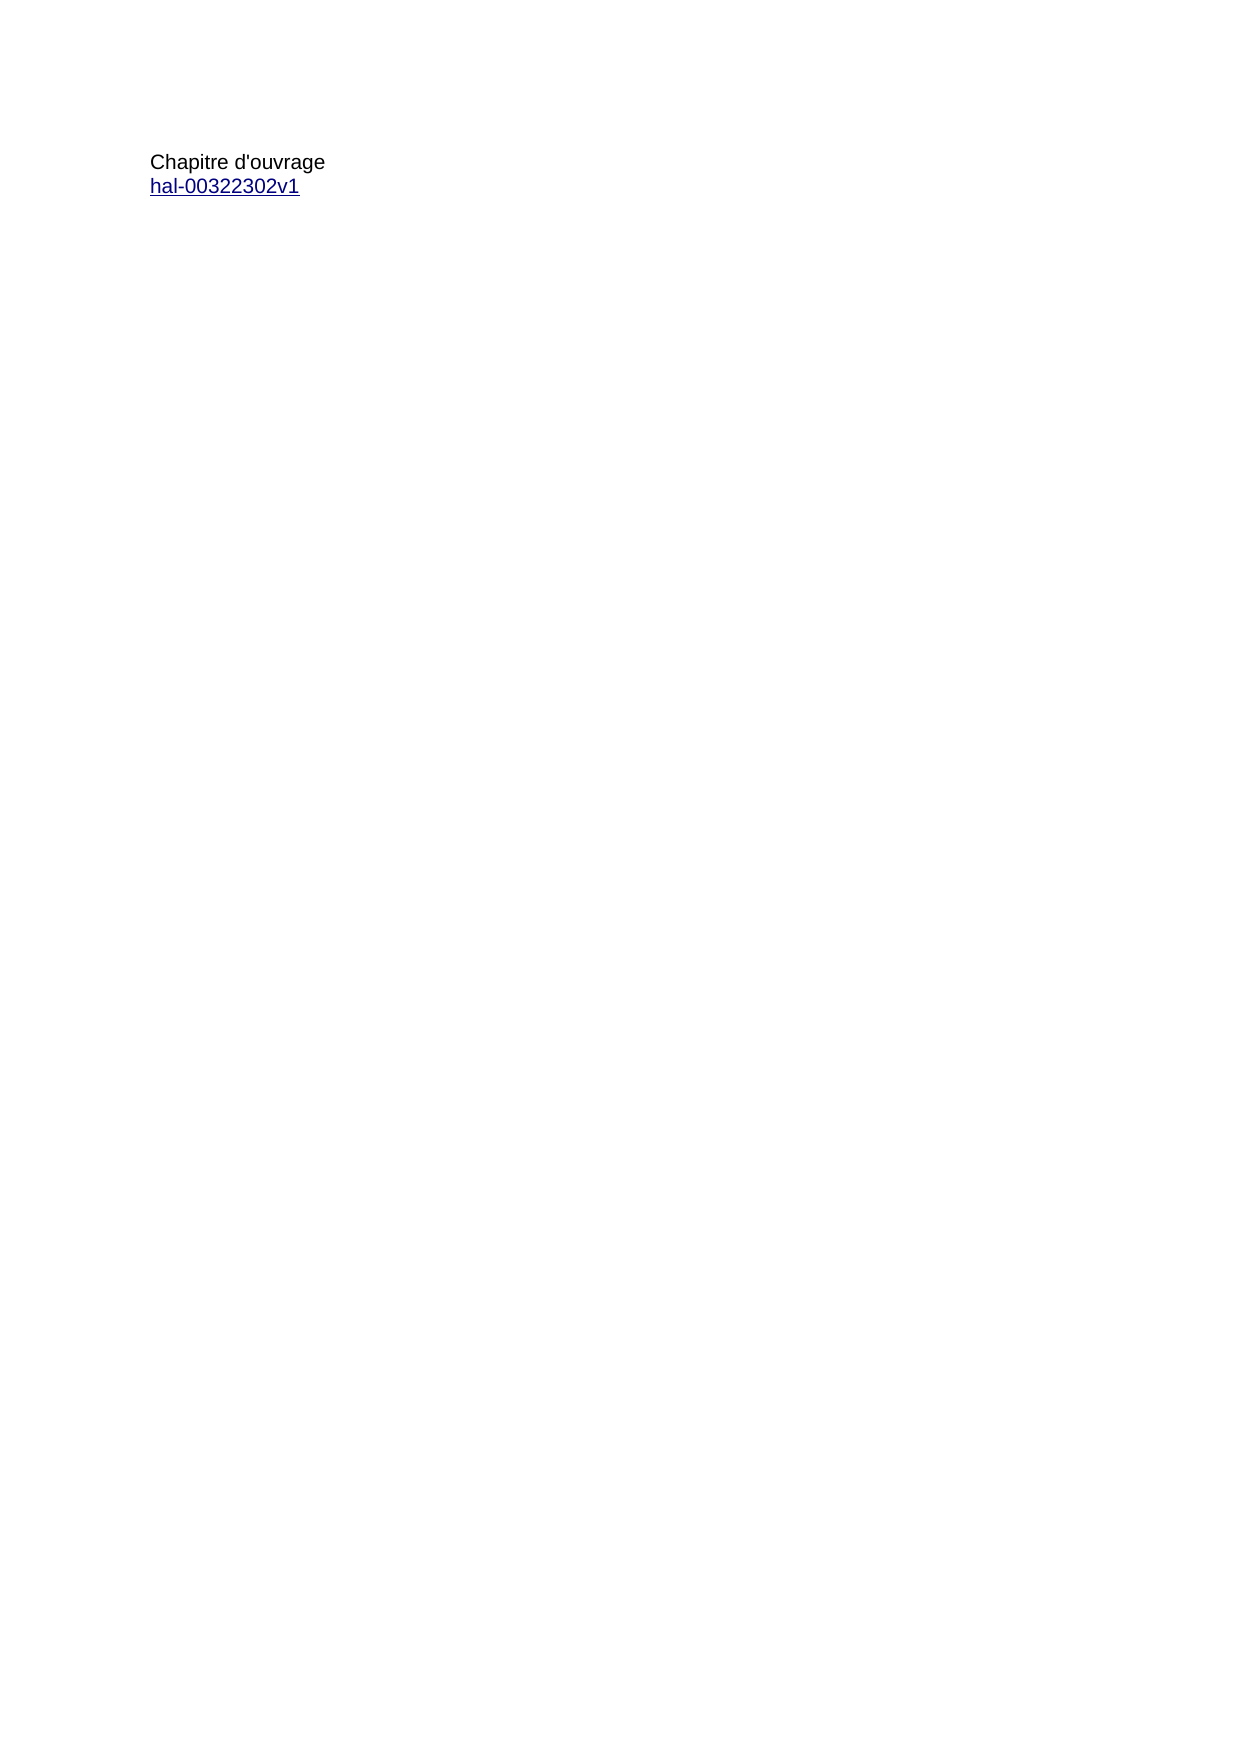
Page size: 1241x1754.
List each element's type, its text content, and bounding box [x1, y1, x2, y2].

table_cell Chapitre d'ouvrage hal-00322302v1 [150, 150, 1090, 198]
